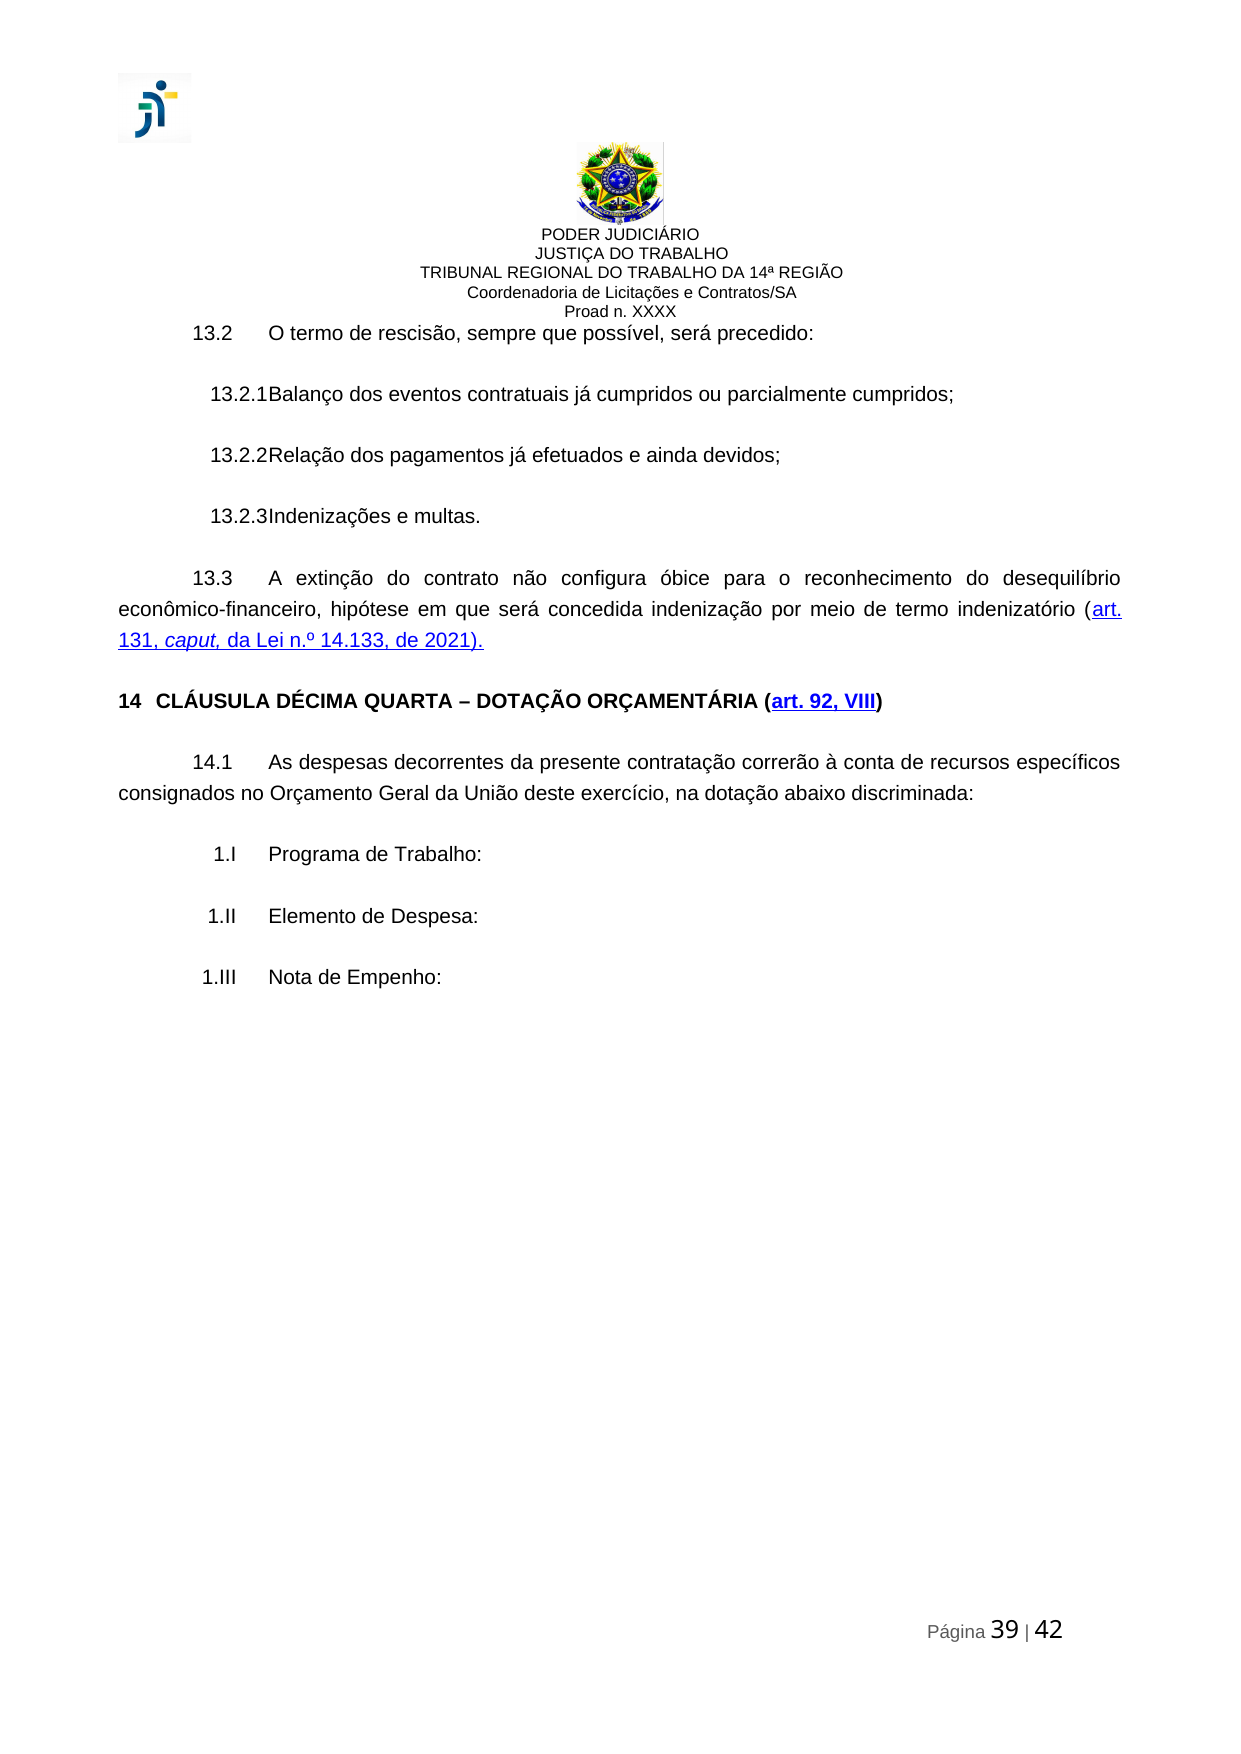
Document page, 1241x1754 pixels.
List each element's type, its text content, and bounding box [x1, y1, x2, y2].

list Relação dos pagamentos já efetuados e ainda devidos; [136, 443, 1122, 467]
list Balanço dos eventos contratuais já cumpridos ou parcialmente cumpridos; [136, 382, 1122, 406]
picture [576, 142, 664, 225]
list CLÁUSULA DÉCIMA QUARTA – DOTAÇÃO ORÇAMENTÁRIA (art. 92, VIII) [118, 689, 1122, 713]
list Nota de Empenho: [118, 964, 1122, 988]
list Programa de Trabalho: [118, 842, 1122, 866]
list A extinção do contrato não configura óbice para o reconhecimento do desequilíbrio econômico-financeiro, hipótese em que será concedida indenização por meio de termo indenizatório (art. 131, caput, da Lei n.º 14.133, de 2021). [118, 565, 1122, 652]
picture [118, 73, 192, 143]
list O termo de rescisão, sempre que possível, será precedido: [118, 321, 1122, 345]
list Elemento de Despesa: [118, 903, 1122, 927]
list Indenizações e multas. [136, 504, 1122, 528]
list As despesas decorrentes da presente contratação correrão à conta de recursos específicos consignados no Orçamento Geral da União deste exercício, na dotação abaixo discriminada: [118, 750, 1122, 805]
